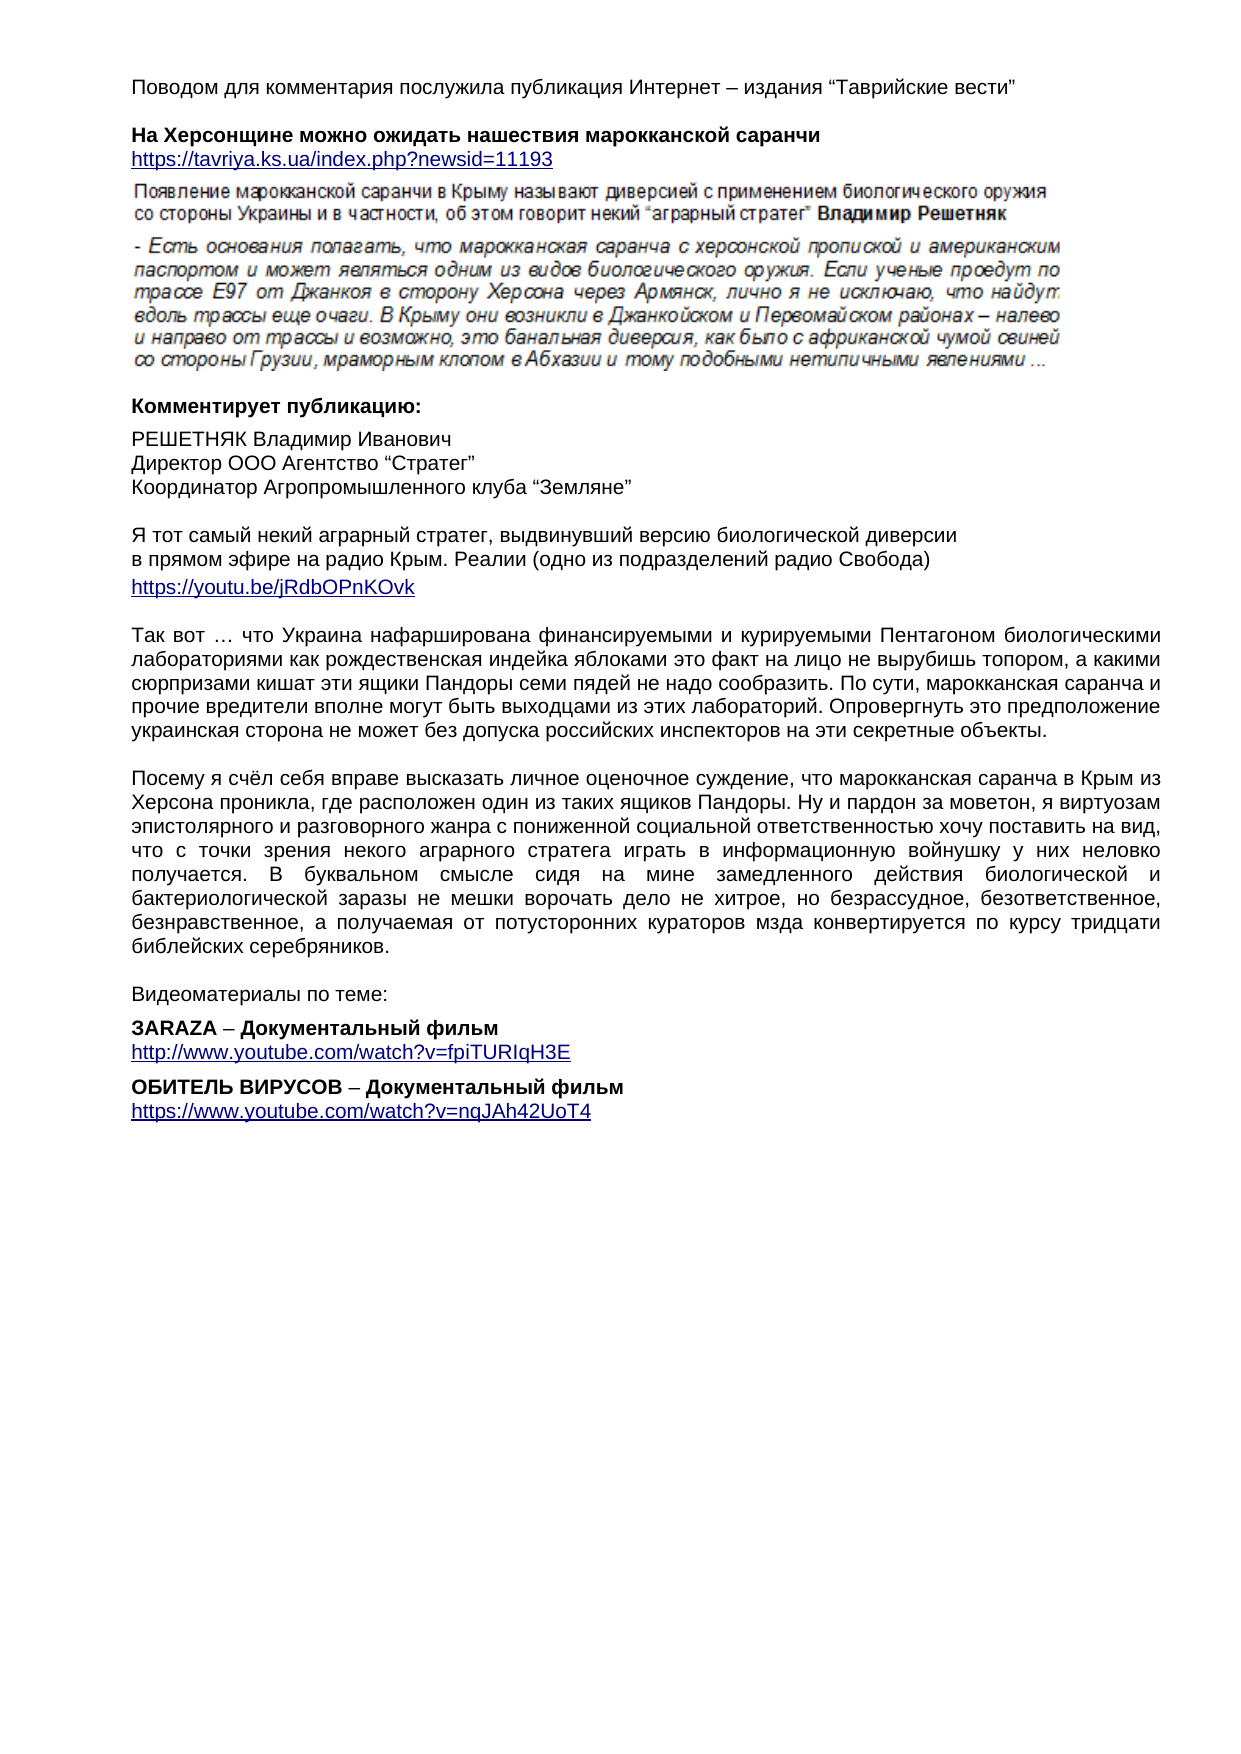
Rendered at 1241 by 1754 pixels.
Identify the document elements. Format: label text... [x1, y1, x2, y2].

text Координатор Агропромышленного клуба “Земляне” [131, 474, 1162, 498]
text Видеоматериалы по теме: [131, 982, 1162, 1006]
text На Херсонщине можно ожидать нашествия марокканской саранчи [131, 123, 1162, 147]
text ЗАRAZA – Документальный фильм [131, 1016, 1162, 1040]
text Я тот самый некий аграрный стратег, выдвинувший версию биологической диверсии [131, 522, 1162, 546]
text Так вот … что Украина нафарширована финансируемыми и курируемыми Пентагоном биологическими лабораториями как рождественская индейка яблоками это факт на лицо не вырубишь топором, а какими сюрпризами кишат эти ящики Пандоры семи пядей не надо сообразить. По сути, марокканская саранча и прочие вредители вполне могут быть выходцами из этих лабораторий. Опровергнуть это предположение украинская сторона не может без допуска российских инспекторов на эти секретные объекты. [131, 622, 1162, 742]
text https://www.youtube.com/watch?v=nqJAh42UoT4 [131, 1098, 1162, 1122]
text Поводом для комментария послужила публикация Интернет – издания “Таврийские вести” [131, 75, 1162, 99]
text https://youtu.be/jRdbOPnKOvk [131, 574, 1162, 598]
text https://tavriya.ks.ua/index.php?newsid=11193 [131, 147, 1162, 171]
text Посему я счёл себя вправе высказать личное оценочное суждение, что марокканская саранча в Крым из Херсона проникла, где расположен один из таких ящиков Пандоры. Ну и пардон за моветон, я виртуозам эпистолярного и разговорного жанра с пониженной социальной ответственностью хочу поставить на вид, что с точки зрения некого аграрного стратега играть в информационную войнушку у них неловко получается. В буквальном смысле сидя на мине замедленного действия биологической и бактериологической заразы не мешки ворочать дело не хитрое, но безрассудное, безответственное, безнравственное, а получаемая от потусторонних кураторов мзда конвертируется по курсу тридцати библейских серебряников. [131, 766, 1162, 958]
text в прямом эфире на радио Крым. Реалии (одно из подразделений радио Свобода) [131, 546, 1162, 570]
text http://www.youtube.com/watch?v=fpiTURIqH3E [131, 1040, 1162, 1064]
text Комментирует публикацию: [131, 394, 1162, 418]
text Директор ООО Агентство “Стратег” [131, 451, 1162, 474]
text ОБИТЕЛЬ ВИРУСОВ – Документальный фильм [131, 1074, 1162, 1098]
text РЕШЕТНЯК Владимир Иванович [131, 427, 1162, 451]
